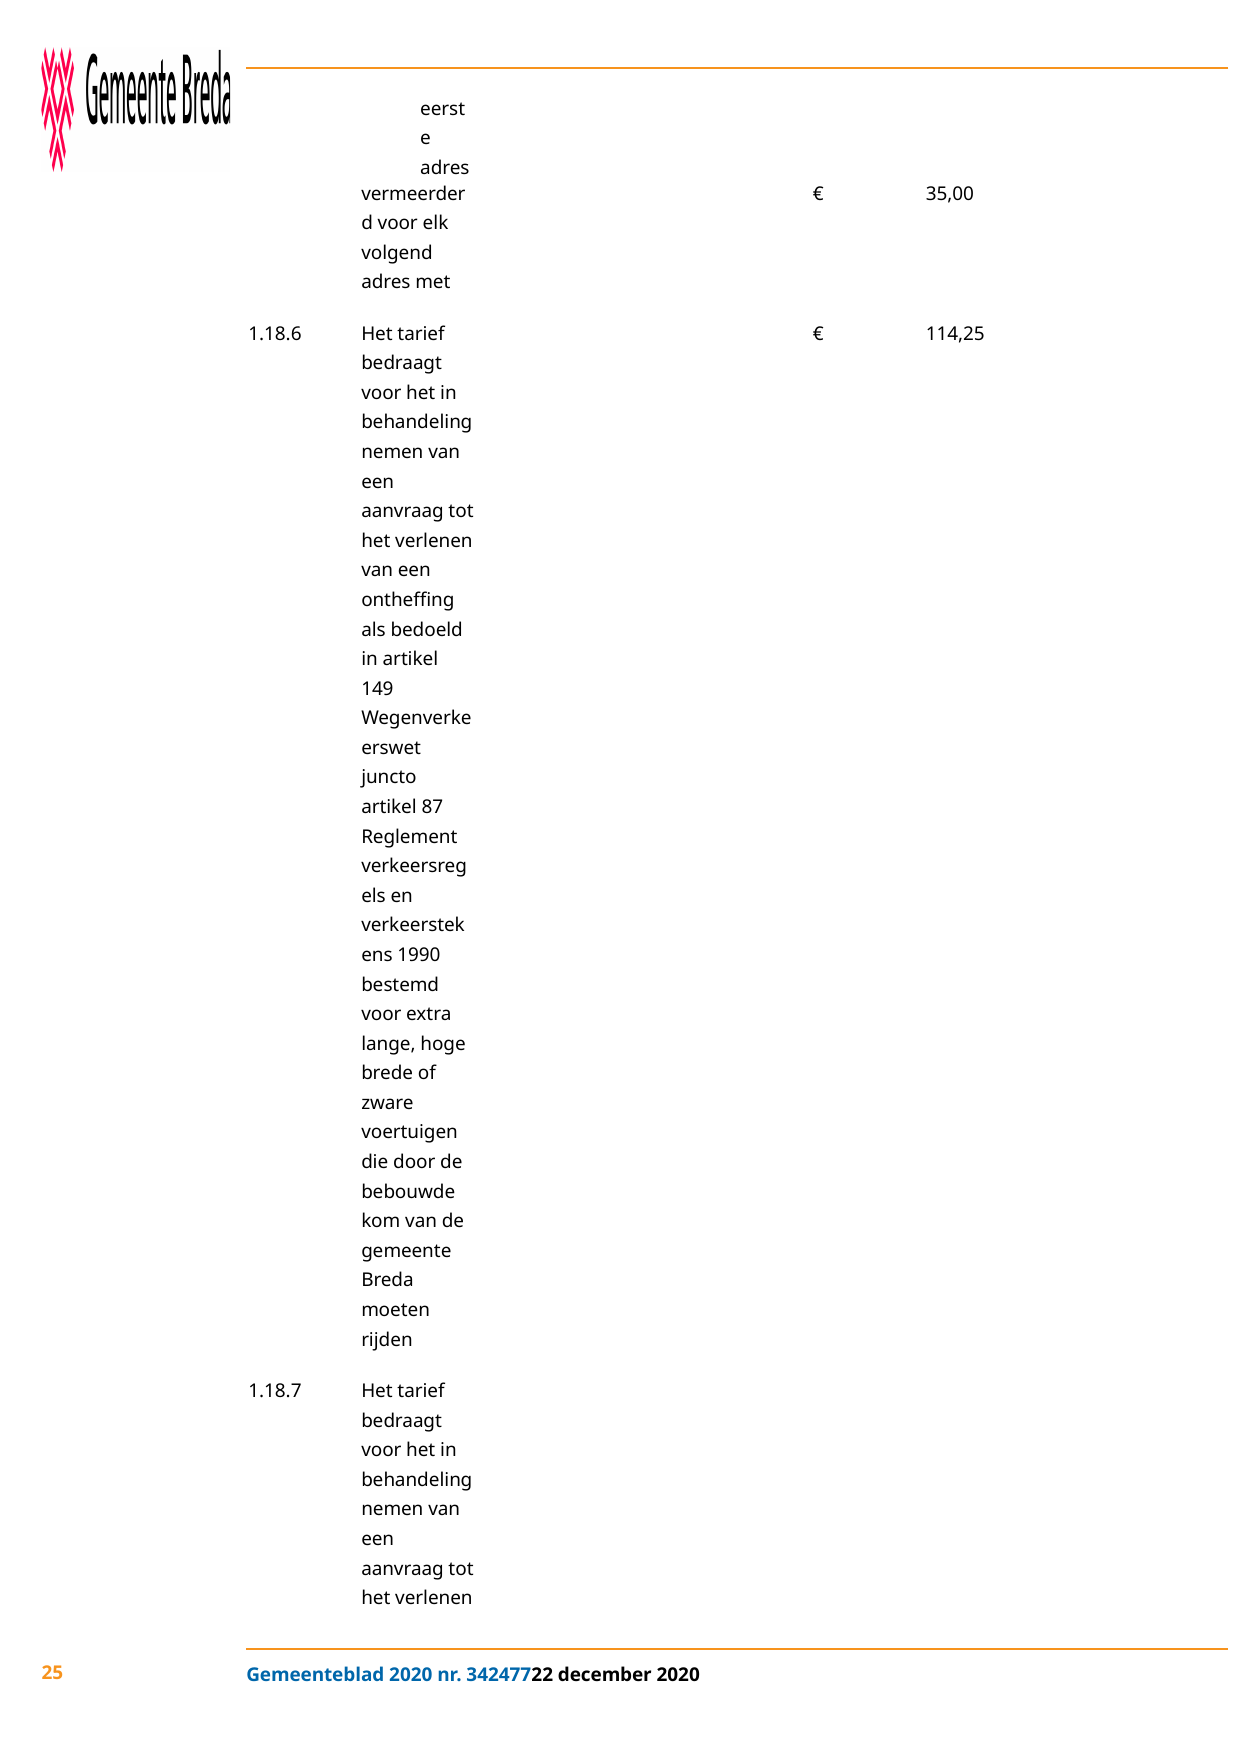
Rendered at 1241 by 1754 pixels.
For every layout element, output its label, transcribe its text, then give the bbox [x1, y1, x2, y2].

table_cell vermeerderd voor elk volgend adres met [361, 180, 474, 294]
table_cell 35,00 [926, 180, 1152, 294]
table_cell Het tarief bedraagt voor het in behandeling nemen van een aanvraag tot het verlenen van een ontheffing als bedoeld in artikel 149 Wegenverkeerswet juncto artikel 87 Reglement verkeersregels en verkeerstekens 1990 bestemd voor extra lange, hoge brede of zware voertuigen die door de bebouwde kom van de gemeente Breda moeten rijden [361, 320, 474, 1351]
table_cell [474, 95, 813, 180]
table_cell € [813, 180, 926, 294]
table_cell [474, 1351, 813, 1377]
table_cell Het tarief bedraagt voor het in behandeling nemen van een aanvraag tot het verlenen [361, 1377, 474, 1610]
table_cell [361, 1351, 474, 1377]
picture [41, 47, 231, 172]
table_cell 1.18.6 [248, 320, 361, 1351]
table_cell [474, 180, 813, 294]
table_cell [248, 95, 361, 180]
table_cell [926, 1351, 1152, 1377]
table_cell 114,25 [926, 320, 1152, 1351]
table_cell [926, 294, 1152, 320]
table_cell [248, 180, 361, 294]
table_cell [248, 1351, 361, 1377]
table_cell eerste adres [361, 95, 474, 180]
table_cell [813, 95, 926, 180]
table_cell [926, 95, 1152, 180]
table_cell [474, 320, 813, 1351]
table_cell [474, 294, 813, 320]
table_cell [248, 294, 361, 320]
table_cell [813, 1351, 926, 1377]
table_cell 1.18.7 [248, 1377, 361, 1610]
table_cell [813, 1377, 926, 1610]
table_cell [926, 1377, 1152, 1610]
table_cell [361, 294, 474, 320]
table_cell [813, 294, 926, 320]
table_cell [474, 1377, 813, 1610]
table_cell € [813, 320, 926, 1351]
